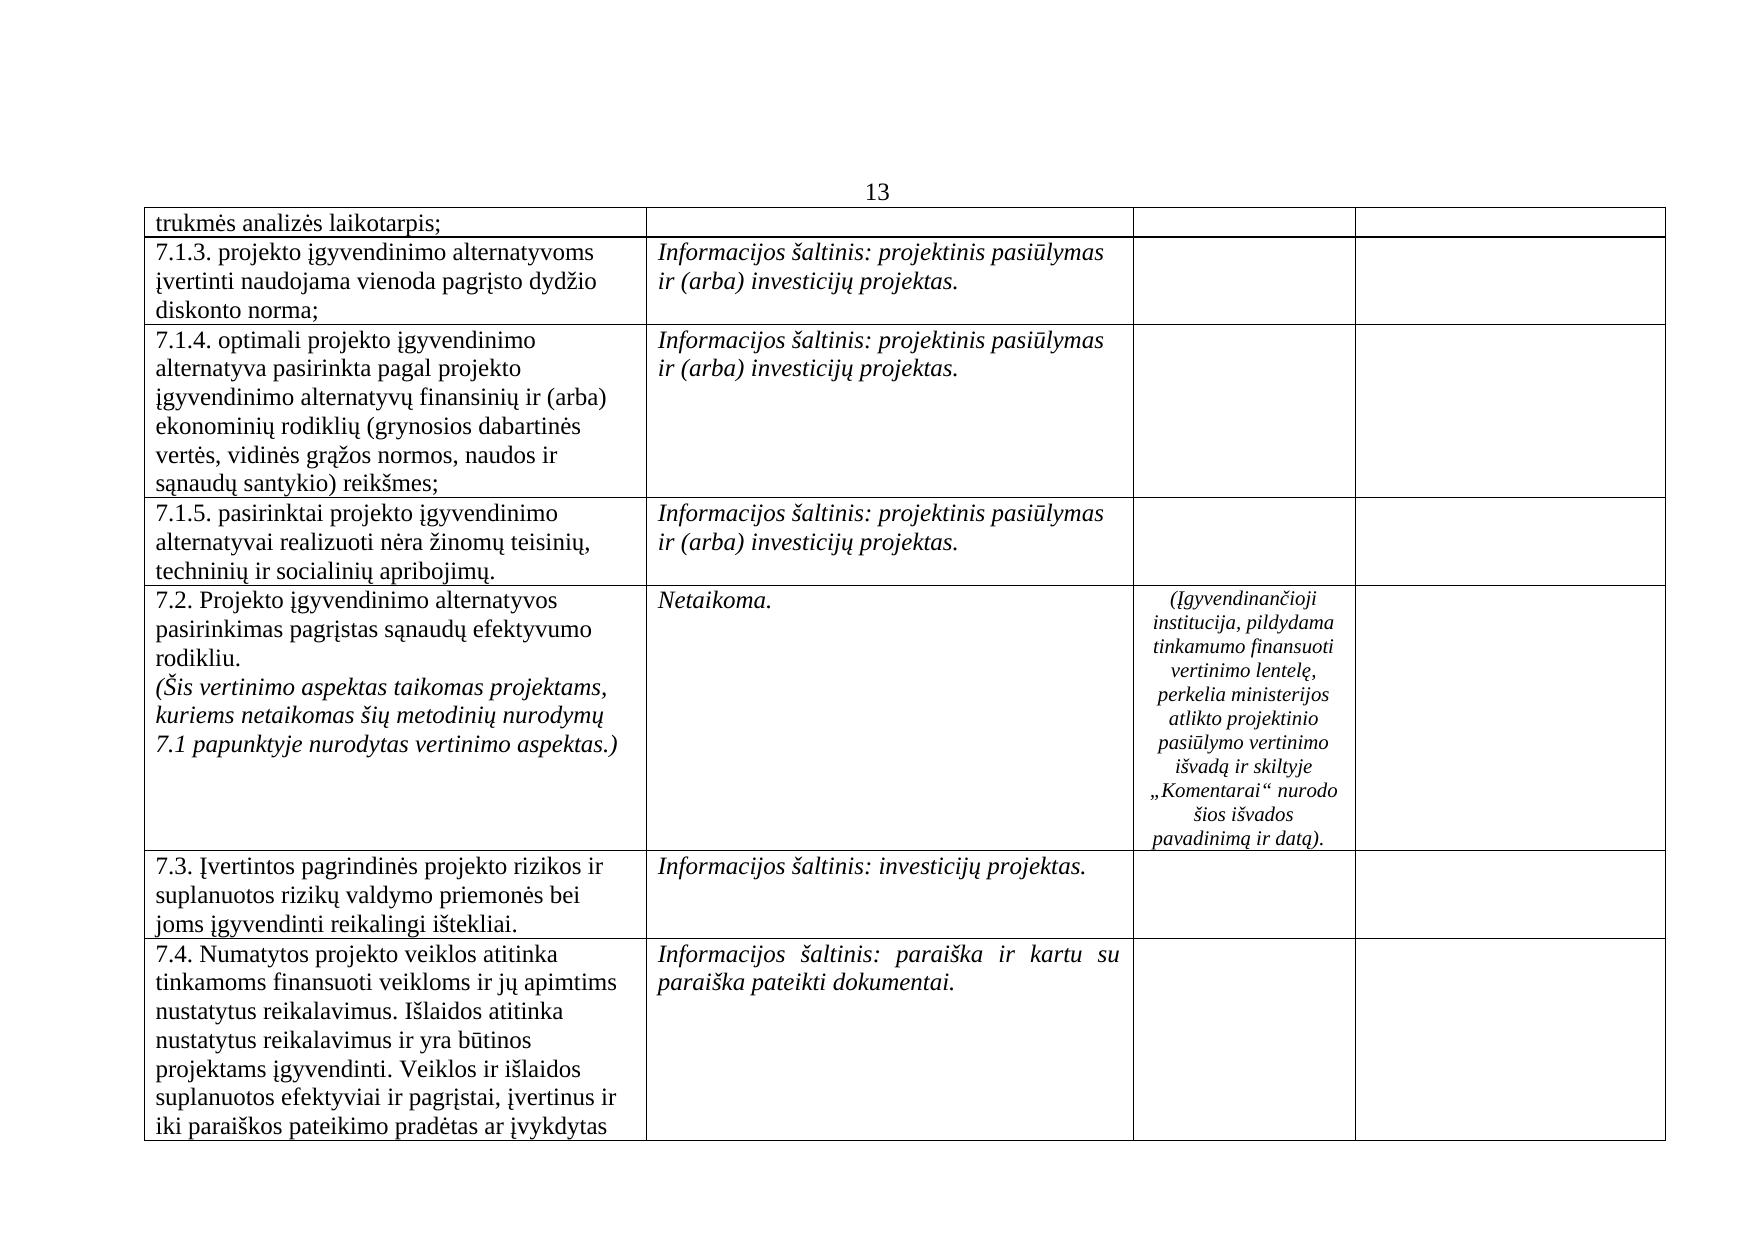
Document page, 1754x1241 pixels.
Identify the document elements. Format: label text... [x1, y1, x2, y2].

table_cell [1356, 586, 1665, 850]
table_cell [1134, 498, 1355, 584]
table_cell (Įgyvendinančioji institucija, pildydama tinkamumo finansuoti vertinimo lentelę, perkelia ministerijos atlikto projektinio pasiūlymo vertinimo išvadą ir skiltyje „Komentarai“ nurodo šios išvados pavadinimą ir datą). [1134, 586, 1355, 850]
table_cell [1134, 851, 1355, 938]
table_cell Informacijos šaltinis: paraiška ir kartu su paraiška pateikti dokumentai. [647, 939, 1133, 1140]
table_cell 7.2. Projekto įgyvendinimo alternatyvos pasirinkimas pagrįstas sąnaudų efektyvumo rodikliu. (Šis vertinimo aspektas taikomas projektams, kuriems netaikomas šių metodinių nurodymų 7.1 papunktyje nurodytas vertinimo aspektas.) [145, 586, 646, 850]
table_cell [1134, 939, 1355, 1140]
table_cell [1134, 208, 1355, 236]
table_cell [647, 208, 1133, 236]
table_cell [1134, 325, 1355, 497]
table_cell Netaikoma. [647, 586, 1133, 850]
table_cell Informacijos šaltinis: projektinis pasiūlymas ir (arba) investicijų projektas. [647, 498, 1133, 584]
table_cell Informacijos šaltinis: investicijų projektas. [647, 851, 1133, 938]
table_cell [1356, 325, 1665, 497]
table_cell Informacijos šaltinis: projektinis pasiūlymas ir (arba) investicijų projektas. [647, 325, 1133, 497]
table_cell 7.3. Įvertintos pagrindinės projekto rizikos ir suplanuotos rizikų valdymo priemonės bei joms įgyvendinti reikalingi ištekliai. [145, 851, 646, 938]
table_cell [1356, 851, 1665, 938]
table_cell trukmės analizės laikotarpis; [145, 208, 646, 236]
table_cell 7.1.3. projekto įgyvendinimo alternatyvoms įvertinti naudojama vienoda pagrįsto dydžio diskonto norma; [145, 238, 646, 324]
table_cell 7.1.4. optimali projekto įgyvendinimo alternatyva pasirinkta pagal projekto įgyvendinimo alternatyvų finansinių ir (arba) ekonominių rodiklių (grynosios dabartinės vertės, vidinės grąžos normos, naudos ir sąnaudų santykio) reikšmes; [145, 325, 646, 497]
table_cell [1356, 208, 1665, 236]
table_cell Informacijos šaltinis: projektinis pasiūlymas ir (arba) investicijų projektas. [647, 238, 1133, 324]
table_cell 7.4. Numatytos projekto veiklos atitinka tinkamoms finansuoti veikloms ir jų apimtims nustatytus reikalavimus. Išlaidos atitinka nustatytus reikalavimus ir yra būtinos projektams įgyvendinti. Veiklos ir išlaidos suplanuotos efektyviai ir pagrįstai, įvertinus ir iki paraiškos pateikimo pradėtas ar įvykdytas [145, 939, 646, 1140]
table_cell 7.1.5. pasirinktai projekto įgyvendinimo alternatyvai realizuoti nėra žinomų teisinių, techninių ir socialinių apribojimų. [145, 498, 646, 584]
table_cell [1356, 498, 1665, 584]
table_cell [1356, 238, 1665, 324]
table_cell [1134, 238, 1355, 324]
table_cell [1356, 939, 1665, 1140]
